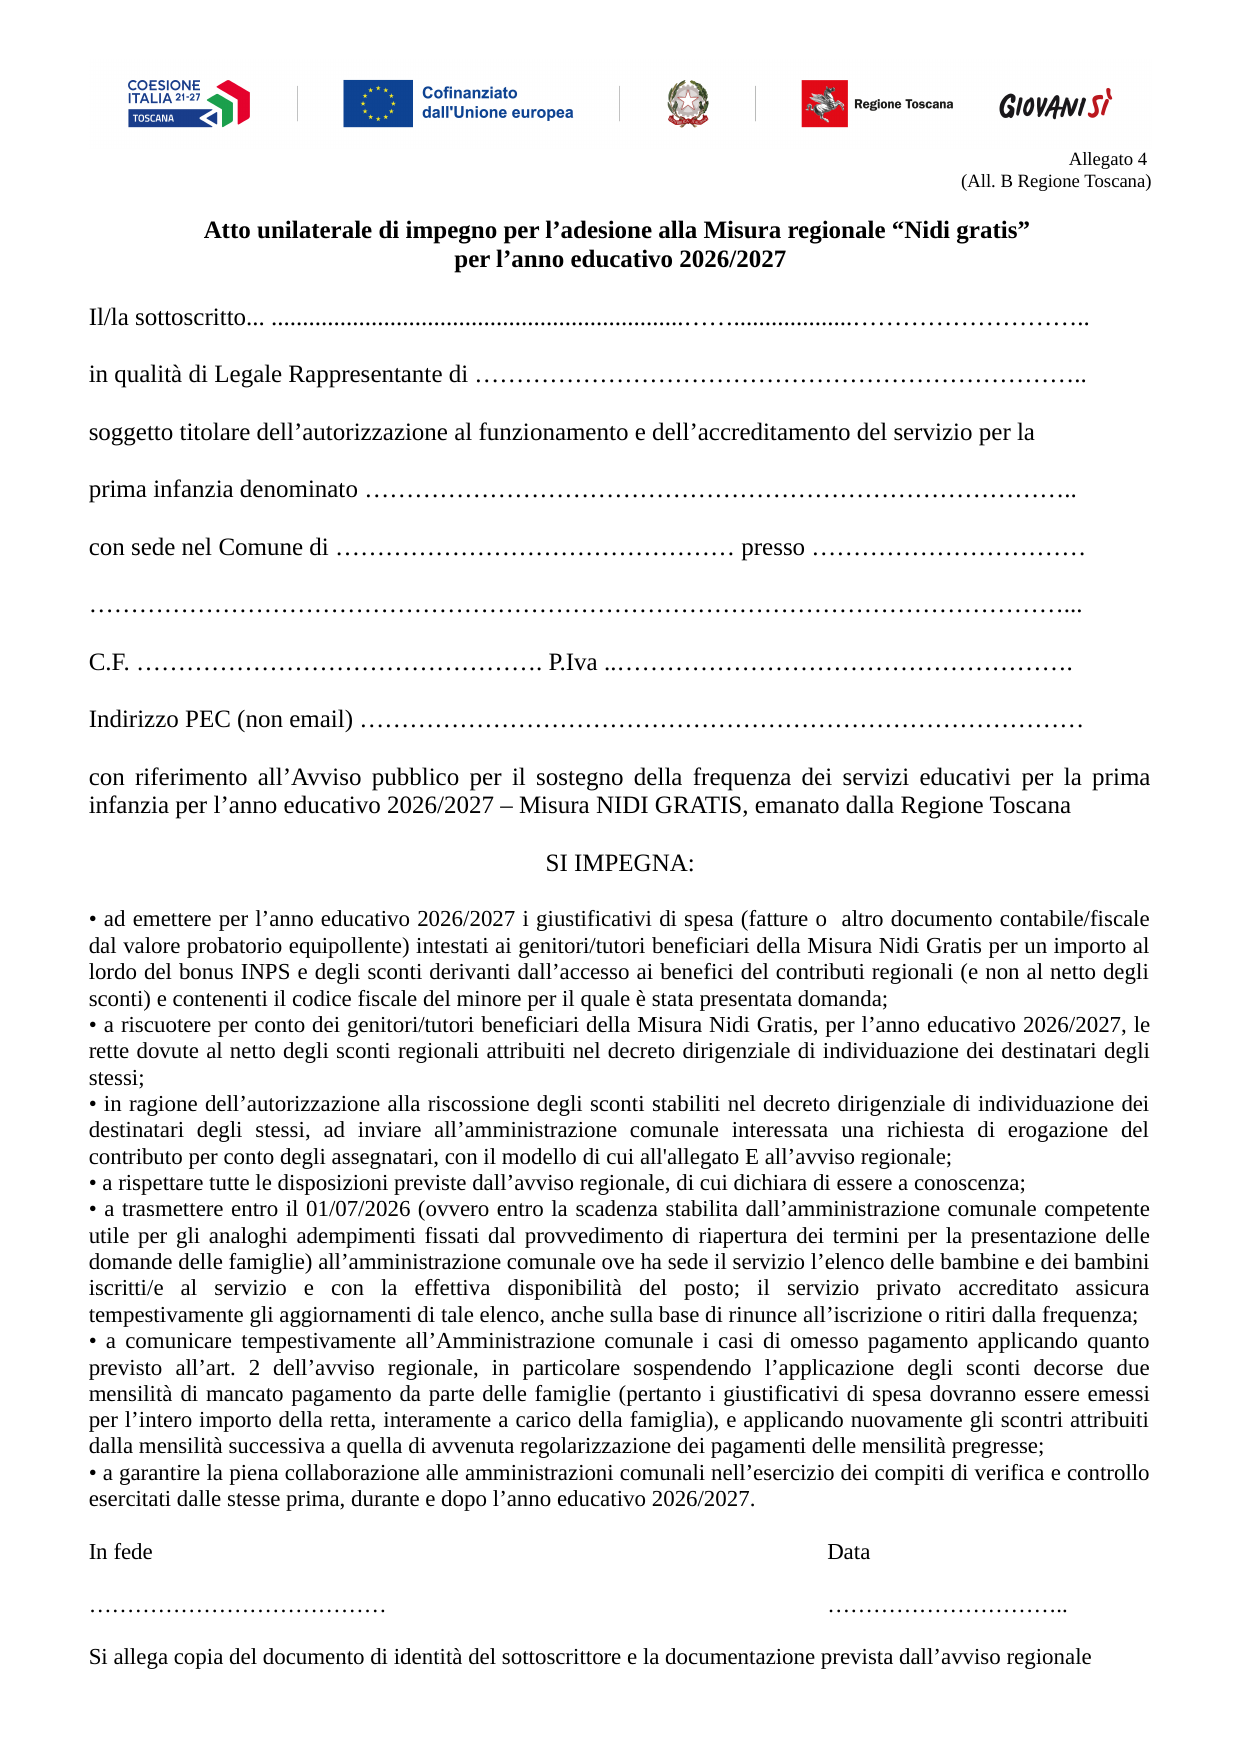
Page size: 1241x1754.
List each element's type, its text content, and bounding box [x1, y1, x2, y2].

text C.F. …………………………………………. P.Iva ..………………………………………………. [88, 647, 1152, 676]
text con sede nel Comune di ………………………………………… presso …………………………… [88, 532, 1152, 561]
picture [88, 59, 1152, 149]
text ………………………………… ………………………….. [88, 1591, 1152, 1617]
text • ad emettere per l’anno educativo 2026/2027 i giustificativi di spesa (fatture o altro documento contabile/fiscale dal valore probatorio equipollente) intestati ai genitori/tutori beneficiari della Misura Nidi Gratis per un importo al lordo del bonus INPS e degli sconti derivanti dall’accesso ai benefici del contributi regionali (e non al netto degli sconti) e contenenti il codice fiscale del minore per il quale è stata presentata domanda; [88, 906, 1152, 1011]
text • a riscuotere per conto dei genitori/tutori beneficiari della Misura Nidi Gratis, per l’anno educativo 2026/2027, le rette dovute al netto degli sconti regionali attribuiti nel decreto dirigenziale di individuazione dei destinatari degli stessi; [88, 1011, 1152, 1090]
text soggetto titolare dell’autorizzazione al funzionamento e dell’accreditamento del servizio per la [88, 417, 1152, 446]
text SI IMPEGNA: [88, 848, 1152, 877]
text Indirizzo PEC (non email) …………………………………………………………………………… [88, 704, 1152, 733]
text Si allega copia del documento di identità del sottoscrittore e la documentazione prevista dall’avviso regionale [88, 1643, 1152, 1670]
text • a rispettare tutte le disposizioni previste dall’avviso regionale, di cui dichiara di essere a conoscenza; [88, 1169, 1152, 1195]
text • a garantire la piena collaborazione alle amministrazioni comunali nell’esercizio dei compiti di verifica e controllo esercitati dalle stesse prima, durante e dopo l’anno educativo 2026/2027. [88, 1459, 1152, 1512]
text (All. B Regione Toscana) [88, 170, 1152, 191]
text Il/la sottoscritto... ..................................................................……...................……………………….. [88, 302, 1152, 331]
text • a comunicare tempestivamente all’Amministrazione comunale i casi di omesso pagamento applicando quanto previsto all’art. 2 dell’avviso regionale, in particolare sospendendo l’applicazione degli sconti decorse due mensilità di mancato pagamento da parte delle famiglie (pertanto i giustificativi di spesa dovranno essere emessi per l’intero importo della retta, interamente a carico della famiglia), e applicando nuovamente gli scontri attribuiti dalla mensilità successiva a quella di avvenuta regolarizzazione dei pagamenti delle mensilità pregresse; [88, 1327, 1152, 1459]
text • in ragione dell’autorizzazione alla riscossione degli sconti stabiliti nel decreto dirigenziale di individuazione dei destinatari degli stessi, ad inviare all’amministrazione comunale interessata una richiesta di erogazione del contributo per conto degli assegnatari, con il modello di cui all'allegato E all’avviso regionale; [88, 1090, 1152, 1169]
text In fede Data [88, 1538, 1152, 1564]
text per l’anno educativo 2026/2027 [88, 244, 1152, 273]
text Atto unilaterale di impegno per l’adesione alla Misura regionale “Nidi gratis” [88, 216, 1152, 244]
text • a trasmettere entro il 01/07/2026 (ovvero entro la scadenza stabilita dall’amministrazione comunale competente utile per gli analoghi adempimenti fissati dal provvedimento di riapertura dei termini per la presentazione delle domande delle famiglie) all’amministrazione comunale ove ha sede il servizio l’elenco delle bambine e dei bambini iscritti/e al servizio e con la effettiva disponibilità del posto; il servizio privato accreditato assicura tempestivamente gli aggiornamenti di tale elenco, anche sulla base di rinunce all’iscrizione o ritiri dalla frequenza; [88, 1195, 1152, 1327]
text con riferimento all’Avviso pubblico per il sostegno della frequenza dei servizi educativi per la prima infanzia per l’anno educativo 2026/2027 – Misura NIDI GRATIS, emanato dalla Regione Toscana [88, 762, 1152, 819]
text ………………………………………………………………………………………………………... [88, 589, 1152, 618]
text in qualità di Legale Rappresentante di ……………………………………………………………….. [88, 359, 1152, 388]
text Allegato 4 [88, 149, 1152, 170]
text prima infanzia denominato ………………………………………………………………………….. [88, 474, 1152, 503]
